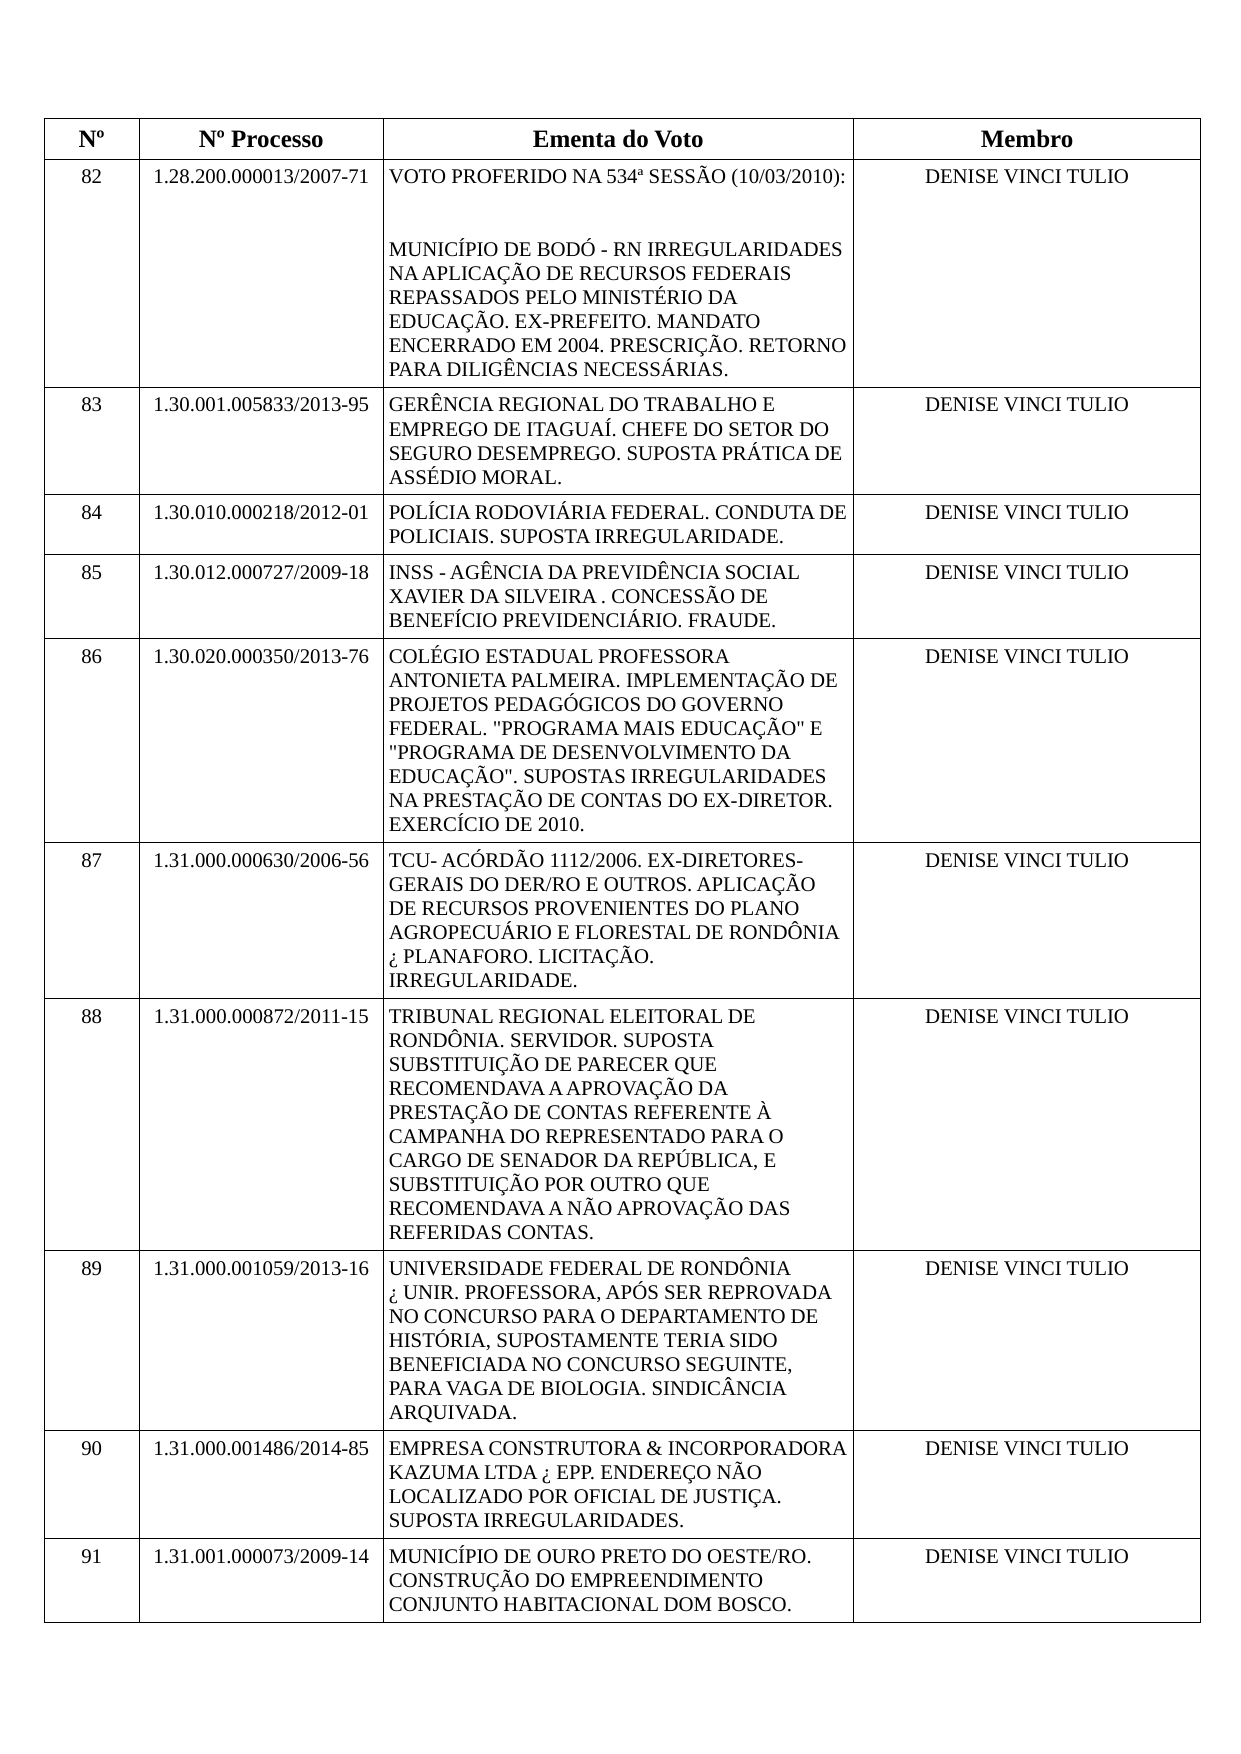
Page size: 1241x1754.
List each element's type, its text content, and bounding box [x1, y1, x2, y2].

table_cell 91 [45, 1539, 139, 1622]
table_cell 90 [45, 1431, 139, 1538]
table_cell 1.30.010.000218/2012-01 [140, 495, 383, 554]
table_header Nº Processo [140, 119, 383, 158]
table_cell DENISE VINCI TULIO [854, 1251, 1200, 1430]
table_cell GERÊNCIA REGIONAL DO TRABALHO E EMPREGO DE ITAGUAÍ. CHEFE DO SETOR DO SEGURO DESEMPREGO. SUPOSTA PRÁTICA DE ASSÉDIO MORAL. [384, 388, 853, 494]
table_cell 1.30.012.000727/2009-18 [140, 555, 383, 638]
table_cell 1.31.001.000073/2009-14 [140, 1539, 383, 1622]
table_header Ementa do Voto [384, 119, 853, 158]
table_cell 88 [45, 999, 139, 1250]
table_cell DENISE VINCI TULIO [854, 1539, 1200, 1622]
table_cell 87 [45, 843, 139, 998]
table_cell DENISE VINCI TULIO [854, 639, 1200, 842]
table_cell 85 [45, 555, 139, 638]
table_header Nº [45, 119, 139, 158]
table_cell 1.28.200.000013/2007-71 [140, 160, 383, 387]
table_header Membro [854, 119, 1200, 158]
table_cell 84 [45, 495, 139, 554]
table_cell EMPRESA CONSTRUTORA & INCORPORADORA KAZUMA LTDA ¿ EPP. ENDEREÇO NÃO LOCALIZADO POR OFICIAL DE JUSTIÇA. SUPOSTA IRREGULARIDADES. [384, 1431, 853, 1538]
table_cell TCU- ACÓRDÃO 1112/2006. EX-DIRETORES-GERAIS DO DER/RO E OUTROS. APLICAÇÃO DE RECURSOS PROVENIENTES DO PLANO AGROPECUÁRIO E FLORESTAL DE RONDÔNIA ¿ PLANAFORO. LICITAÇÃO. IRREGULARIDADE. [384, 843, 853, 998]
table_cell 83 [45, 388, 139, 494]
table_cell VOTO PROFERIDO NA 534ª SESSÃO (10/03/2010): MUNICÍPIO DE BODÓ - RN IRREGULARIDADES NA APLICAÇÃO DE RECURSOS FEDERAIS REPASSADOS PELO MINISTÉRIO DA EDUCAÇÃO. EX-PREFEITO. MANDATO ENCERRADO EM 2004. PRESCRIÇÃO. RETORNO PARA DILIGÊNCIAS NECESSÁRIAS. [384, 160, 853, 387]
table_cell 1.30.001.005833/2013-95 [140, 388, 383, 494]
table_cell POLÍCIA RODOVIÁRIA FEDERAL. CONDUTA DE POLICIAIS. SUPOSTA IRREGULARIDADE. [384, 495, 853, 554]
table_cell DENISE VINCI TULIO [854, 160, 1200, 387]
table_cell MUNICÍPIO DE OURO PRETO DO OESTE/RO. CONSTRUÇÃO DO EMPREENDIMENTO CONJUNTO HABITACIONAL DOM BOSCO. [384, 1539, 853, 1622]
table_cell 1.31.000.001059/2013-16 [140, 1251, 383, 1430]
table_cell 1.31.000.001486/2014-85 [140, 1431, 383, 1538]
table_cell 82 [45, 160, 139, 387]
table_cell TRIBUNAL REGIONAL ELEITORAL DE RONDÔNIA. SERVIDOR. SUPOSTA SUBSTITUIÇÃO DE PARECER QUE RECOMENDAVA A APROVAÇÃO DA PRESTAÇÃO DE CONTAS REFERENTE À CAMPANHA DO REPRESENTADO PARA O CARGO DE SENADOR DA REPÚBLICA, E SUBSTITUIÇÃO POR OUTRO QUE RECOMENDAVA A NÃO APROVAÇÃO DAS REFERIDAS CONTAS. [384, 999, 853, 1250]
table_cell 1.31.000.000872/2011-15 [140, 999, 383, 1250]
table_cell DENISE VINCI TULIO [854, 555, 1200, 638]
table_cell DENISE VINCI TULIO [854, 999, 1200, 1250]
table_cell UNIVERSIDADE FEDERAL DE RONDÔNIA ¿ UNIR. PROFESSORA, APÓS SER REPROVADA NO CONCURSO PARA O DEPARTAMENTO DE HISTÓRIA, SUPOSTAMENTE TERIA SIDO BENEFICIADA NO CONCURSO SEGUINTE, PARA VAGA DE BIOLOGIA. SINDICÂNCIA ARQUIVADA. [384, 1251, 853, 1430]
table_cell INSS - AGÊNCIA DA PREVIDÊNCIA SOCIAL XAVIER DA SILVEIRA . CONCESSÃO DE BENEFÍCIO PREVIDENCIÁRIO. FRAUDE. [384, 555, 853, 638]
table_cell DENISE VINCI TULIO [854, 388, 1200, 494]
table_cell 1.31.000.000630/2006-56 [140, 843, 383, 998]
table_cell COLÉGIO ESTADUAL PROFESSORA ANTONIETA PALMEIRA. IMPLEMENTAÇÃO DE PROJETOS PEDAGÓGICOS DO GOVERNO FEDERAL. "PROGRAMA MAIS EDUCAÇÃO" E "PROGRAMA DE DESENVOLVIMENTO DA EDUCAÇÃO". SUPOSTAS IRREGULARIDADES NA PRESTAÇÃO DE CONTAS DO EX-DIRETOR. EXERCÍCIO DE 2010. [384, 639, 853, 842]
table_cell DENISE VINCI TULIO [854, 1431, 1200, 1538]
table_cell 89 [45, 1251, 139, 1430]
table_cell 1.30.020.000350/2013-76 [140, 639, 383, 842]
table_cell DENISE VINCI TULIO [854, 843, 1200, 998]
table_cell 86 [45, 639, 139, 842]
table_cell DENISE VINCI TULIO [854, 495, 1200, 554]
